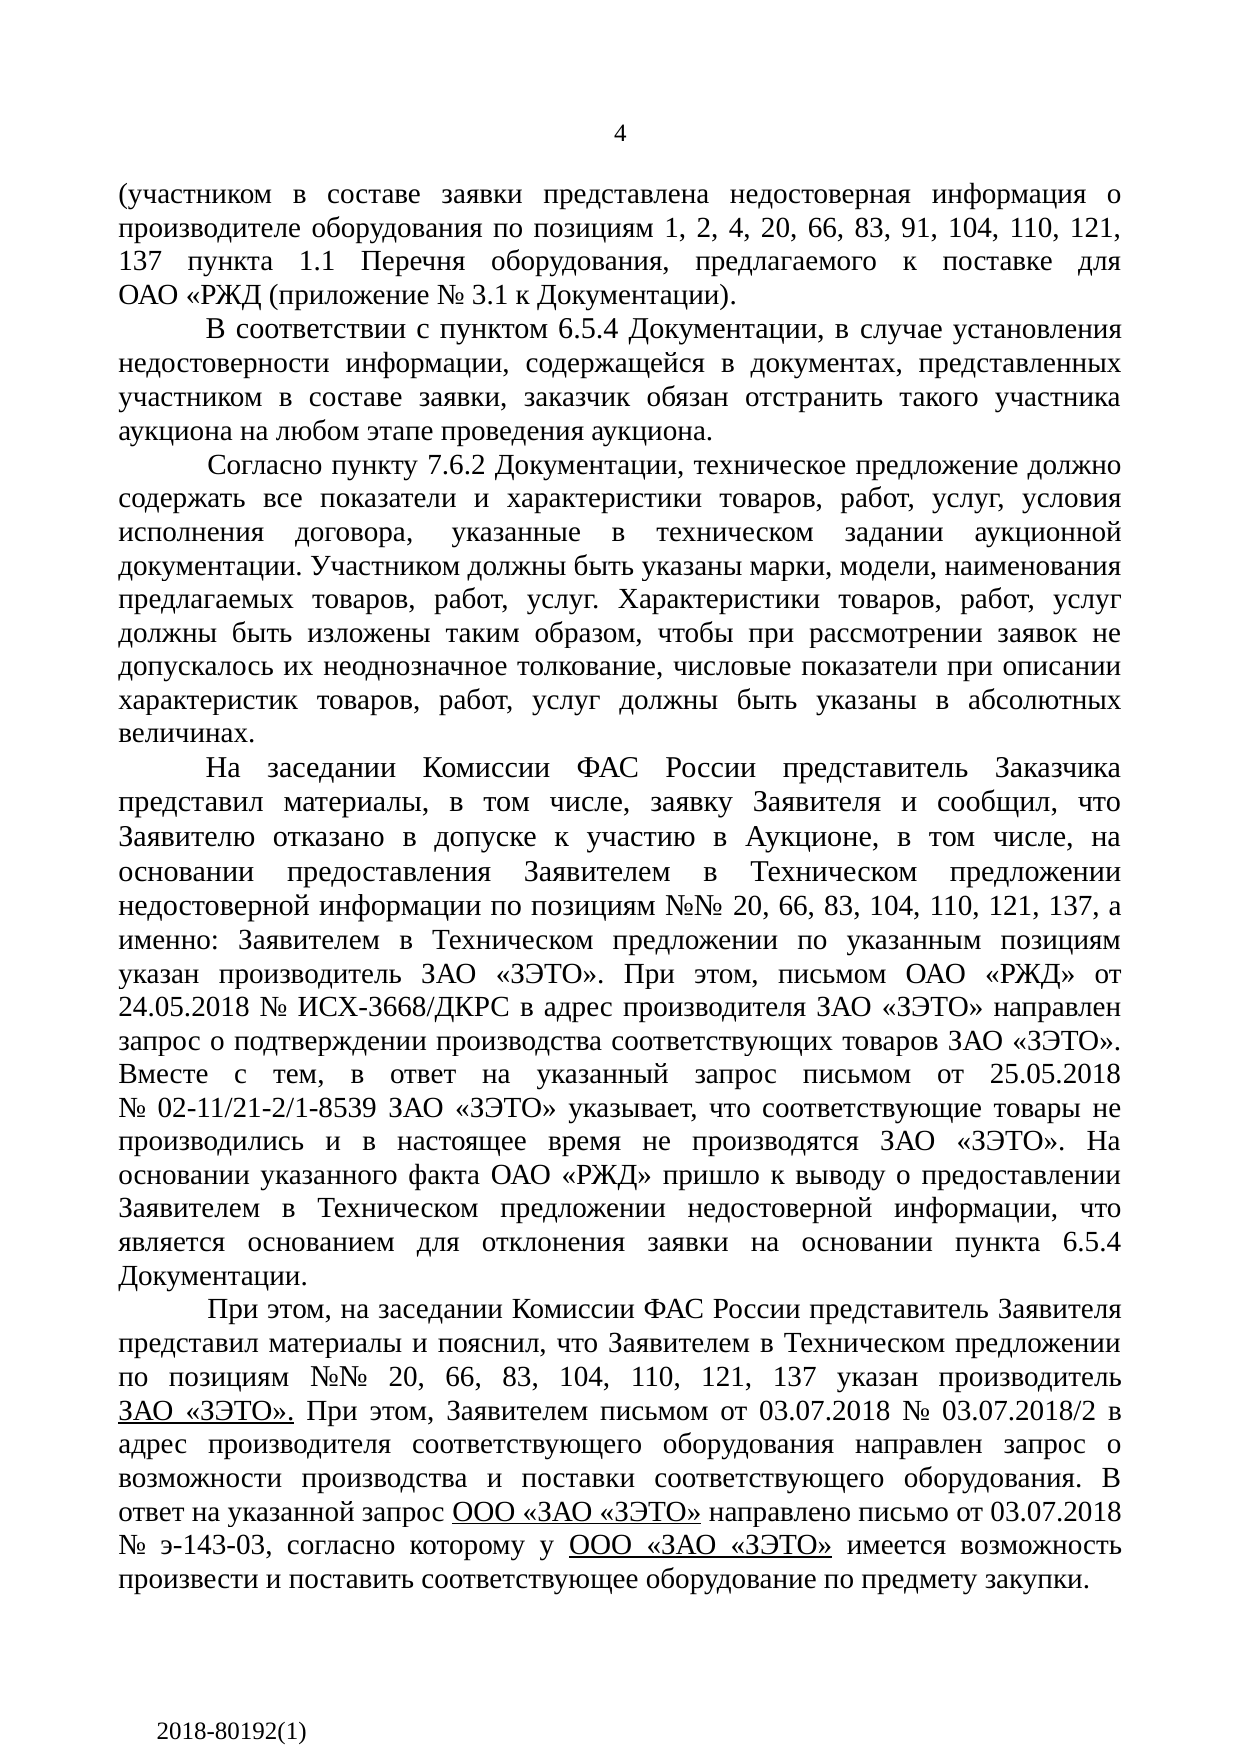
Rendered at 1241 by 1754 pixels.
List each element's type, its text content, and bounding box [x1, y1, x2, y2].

text При этом, на заседании Комиссии ФАС России представитель Заявителя представил материалы и пояснил, что Заявителем в Техническом предложении по позициям №№ 20, 66, 83, 104, 110, 121, 137 указан производитель ЗАО «ЗЭТО». При этом, Заявителем письмом от 03.07.2018 № 03.07.2018/2 в адрес производителя соответствующего оборудования направлен запрос о возможности производства и поставки соответствующего оборудования. В ответ на указанной запрос ООО «ЗАО «ЗЭТО» направлено письмо от 03.07.2018 № э-143-03, согласно которому у ООО «ЗАО «ЗЭТО» имеется возможность произвести и поставить соответствующее оборудование по предмету закупки. [118, 1291, 1122, 1594]
text Согласно пункту 7.6.2 Документации, техническое предложение должно содержать все показатели и характеристики товаров, работ, услуг, условия исполнения договора, указанные в техническом задании аукционной документации. Участником должны быть указаны марки, модели, наименования предлагаемых товаров, работ, услуг. Характеристики товаров, работ, услуг должны быть изложены таким образом, чтобы при рассмотрении заявок не допускалось их неоднозначное толкование, числовые показатели при описании характеристик товаров, работ, услуг должны быть указаны в абсолютных величинах. [118, 447, 1122, 749]
text На заседании Комиссии ФАС России представитель Заказчика представил материалы, в том числе, заявку Заявителя и сообщил, что Заявителю отказано в допуске к участию в Аукционе, в том числе, на основании предоставления Заявителем в Техническом предложении недостоверной информации по позициям №№ 20, 66, 83, 104, 110, 121, 137, а именно: Заявителем в Техническом предложении по указанным позициям указан производитель ЗАО «ЗЭТО». При этом, письмом ОАО «РЖД» от 24.05.2018 № ИСХ-3668/ДКРС в адрес производителя ЗАО «ЗЭТО» направлен запрос о подтверждении производства соответствующих товаров ЗАО «ЗЭТО». Вместе с тем, в ответ на указанный запрос письмом от 25.05.2018 № 02-11/21-2/1-8539 ЗАО «ЗЭТО» указывает, что соответствующие товары не производились и в настоящее время не производятся ЗАО «ЗЭТО». На основании указанного факта ОАО «РЖД» пришло к выводу о предоставлении Заявителем в Техническом предложении недостоверной информации, что является основанием для отклонения заявки на основании пункта 6.5.4 Документации. [118, 749, 1122, 1291]
text В соответствии с пунктом 6.5.4 Документации, в случае установления недостоверности информации, содержащейся в документах, представленных участником в составе заявки, заказчик обязан отстранить такого участника аукциона на любом этапе проведения аукциона. [118, 311, 1122, 447]
text (участником в составе заявки представлена недостоверная информация о производителе оборудования по позициям 1, 2, 4, 20, 66, 83, 91, 104, 110, 121, 137 пункта 1.1 Перечня оборудования, предлагаемого к поставке для ОАО «РЖД (приложение № 3.1 к Документации). [118, 176, 1122, 311]
